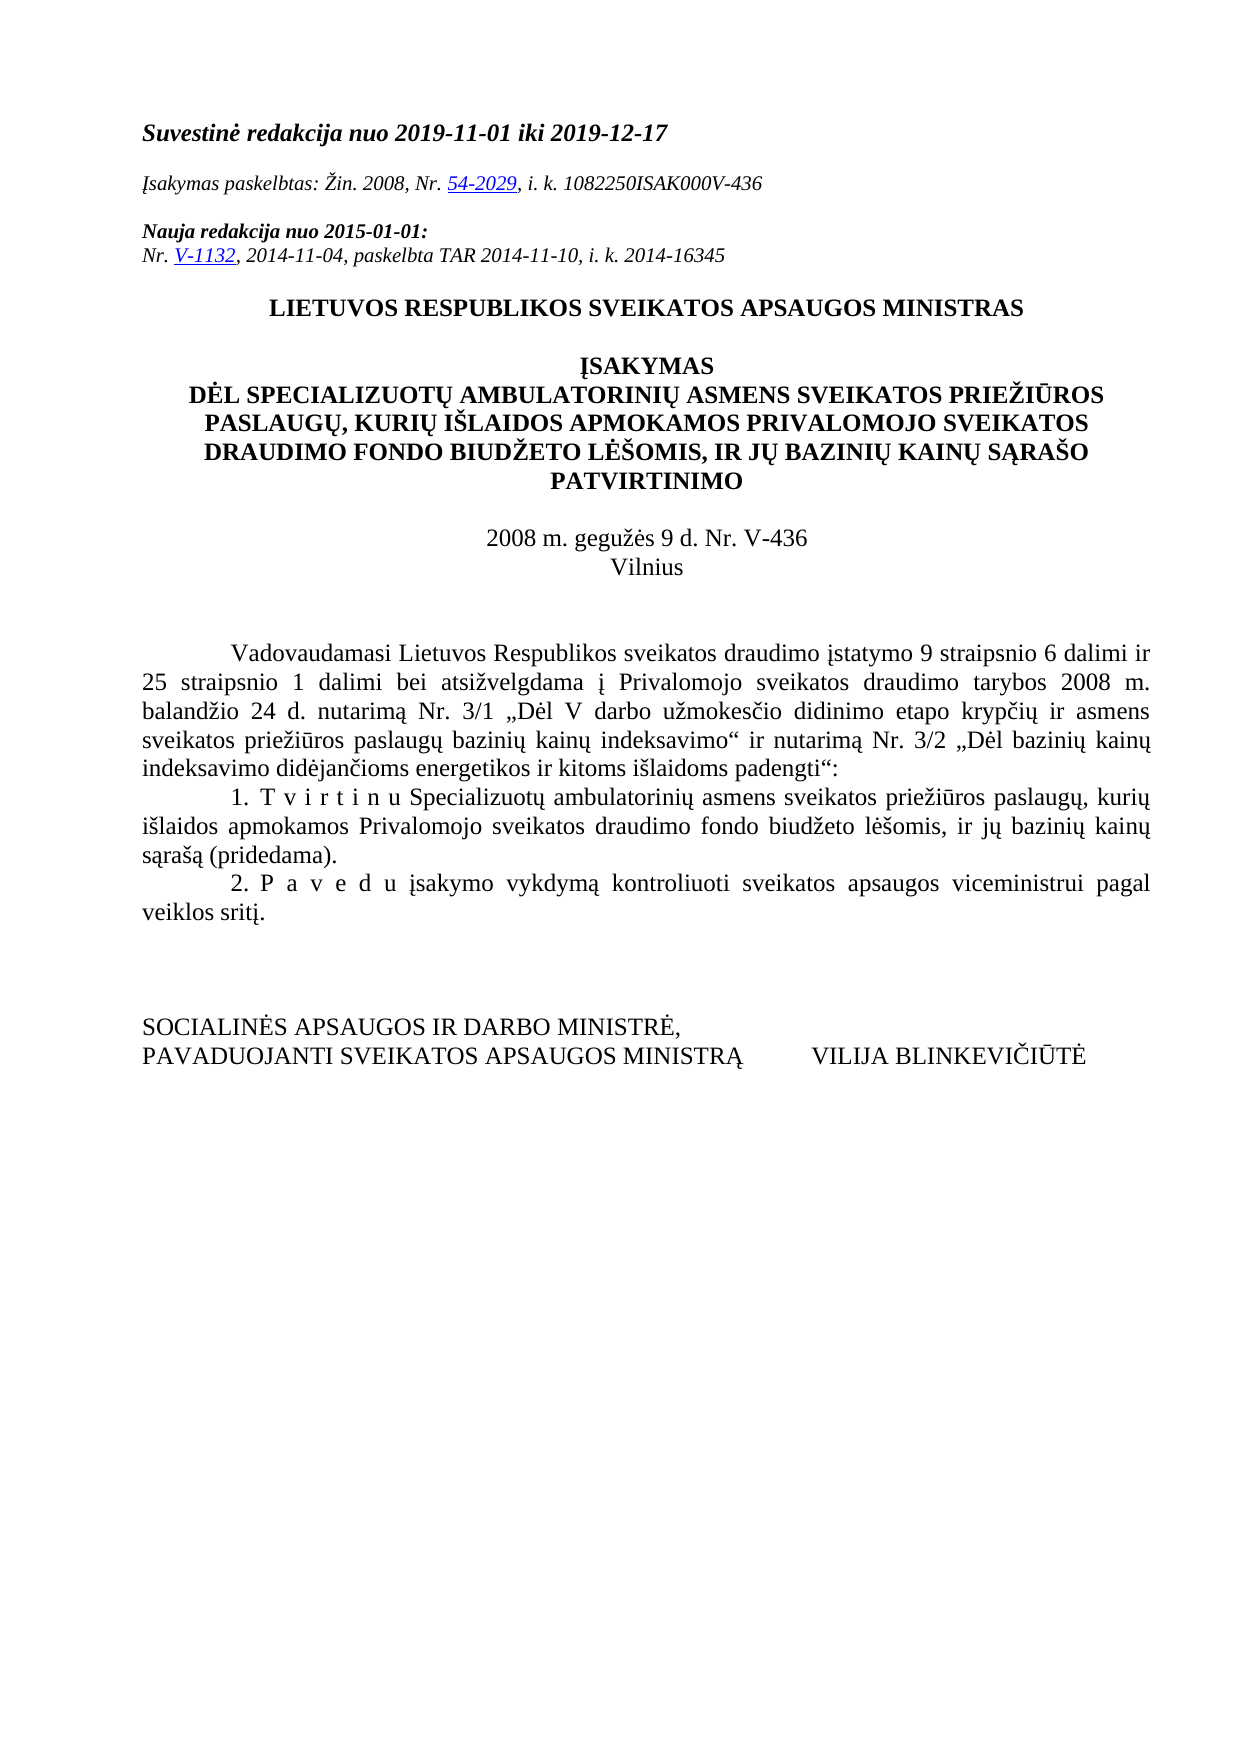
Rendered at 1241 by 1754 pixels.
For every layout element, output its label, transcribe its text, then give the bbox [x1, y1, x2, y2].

text Nr. V-1132, 2014-11-04, paskelbta TAR 2014-11-10, i. k. 2014-16345 [142, 243, 1152, 267]
text 2. P a v e d u įsakymo vykdymą kontroliuoti sveikatos apsaugos viceministrui pagal veiklos sritį. [142, 868, 1152, 926]
text Įsakymas paskelbtas: Žin. 2008, Nr. 54-2029, i. k. 1082250ISAK000V-436 [142, 171, 1152, 195]
text SOCIALINĖS APSAUGOS IR DARBO MINISTRĖ, [142, 1012, 1152, 1041]
text Suvestinė redakcija nuo 2019-11-01 iki 2019-12-17 [142, 118, 1152, 147]
text Vilnius [142, 552, 1152, 581]
text LIETUVOS RESPUBLIKOS SVEIKATOS APSAUGOS MINISTRAS [142, 293, 1152, 322]
text 1. T v i r t i n u Specializuotų ambulatorinių asmens sveikatos priežiūros paslaugų, kurių išlaidos apmokamos Privalomojo sveikatos draudimo fondo biudžeto lėšomis, ir jų bazinių kainų sąrašą (pridedama). [142, 782, 1152, 868]
text DĖL SPECIALIZUOTŲ AMBULATORINIŲ ASMENS SVEIKATOS PRIEŽIŪROS PASLAUGŲ, KURIŲ IŠLAIDOS APMOKAMOS PRIVALOMOJO SVEIKATOS DRAUDIMO FONDO BIUDŽETO LĖŠOMIS, IR JŲ BAZINIŲ KAINŲ SĄRAŠO PATVIRTINIMO [142, 380, 1152, 495]
text PAVADUOJANTI SVEIKATOS APSAUGOS MINISTRĄ VILIJA BLINKEVIČIŪTĖ [142, 1041, 1152, 1070]
text Vadovaudamasi Lietuvos Respublikos sveikatos draudimo įstatymo 9 straipsnio 6 dalimi ir 25 straipsnio 1 dalimi bei atsižvelgdama į Privalomojo sveikatos draudimo tarybos 2008 m. balandžio 24 d. nutarimą Nr. 3/1 „Dėl V darbo užmokesčio didinimo etapo krypčių ir asmens sveikatos priežiūros paslaugų bazinių kainų indeksavimo“ ir nutarimą Nr. 3/2 „Dėl bazinių kainų indeksavimo didėjančioms energetikos ir kitoms išlaidoms padengti“: [142, 638, 1152, 782]
text Nauja redakcija nuo 2015-01-01: [142, 219, 1152, 243]
text ĮSAKYMAS [142, 351, 1152, 380]
text 2008 m. gegužės 9 d. Nr. V-436 [142, 523, 1152, 552]
